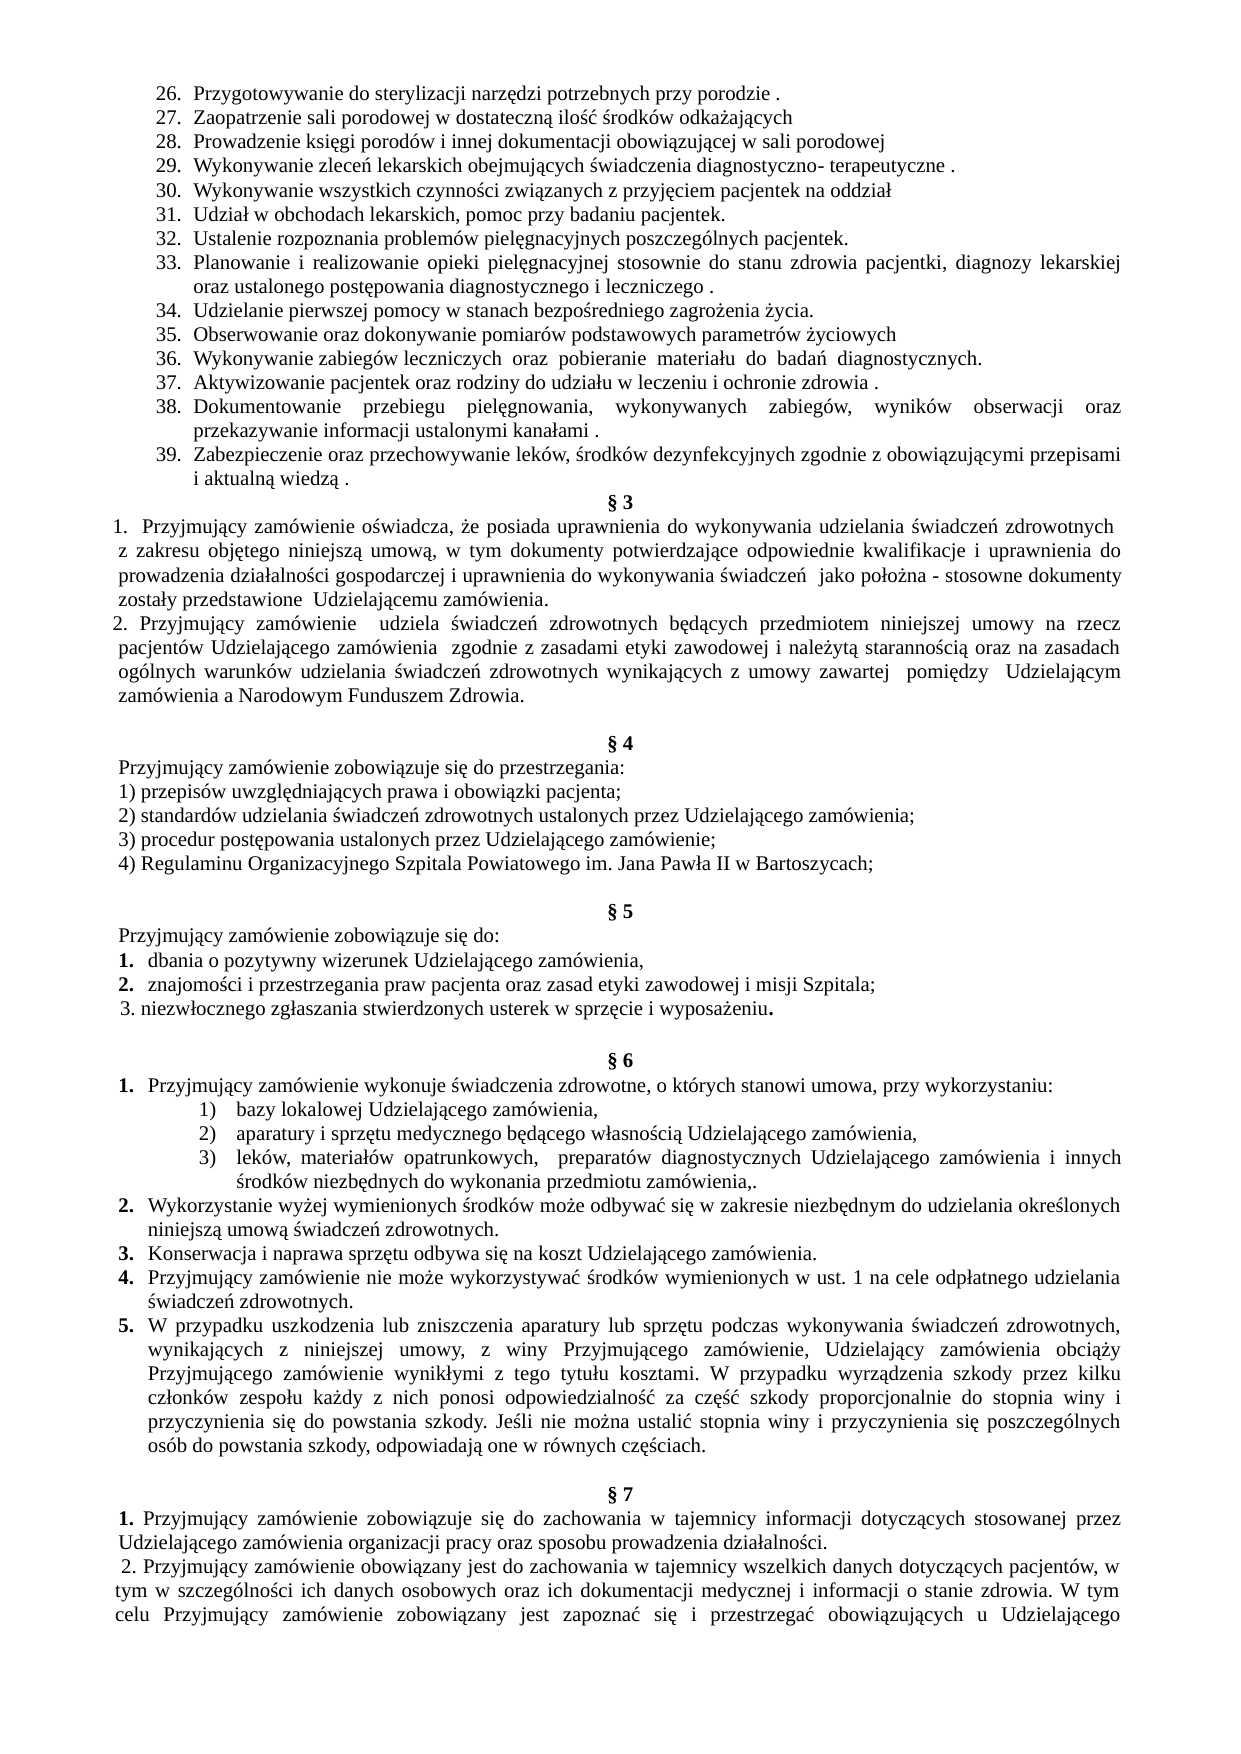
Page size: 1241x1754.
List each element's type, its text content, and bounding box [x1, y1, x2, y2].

list aparatury i sprzętu medycznego będącego własnością Udzielającego zamówienia, [199, 1121, 1122, 1145]
text § 5 [118, 899, 1122, 923]
text 2) standardów udzielania świadczeń zdrowotnych ustalonych przez Udzielającego zamówienia; [118, 803, 1122, 827]
text 1. Przyjmujący zamówienie zobowiązuje się do zachowania w tajemnicy informacji dotyczących stosowanej przez Udzielającego zamówienia organizacji pracy oraz sposobu prowadzenia działalności. [118, 1506, 1122, 1554]
list Planowanie i realizowanie opieki pielęgnacyjnej stosownie do stanu zdrowia pacjentki, diagnozy lekarskiej oraz ustalonego postępowania diagnostycznego i leczniczego . [156, 250, 1122, 298]
text 4) Regulaminu Organizacyjnego Szpitala Powiatowego im. Jana Pawła II w Bartoszycach; [118, 851, 1122, 875]
text Przyjmujący zamówienie zobowiązuje się do przestrzegania: [118, 755, 1122, 779]
list bazy lokalowej Udzielającego zamówienia, [199, 1097, 1122, 1121]
text Przyjmujący zamówienie zobowiązuje się do: [118, 923, 1122, 947]
list Przyjmujący zamówienie wykonuje świadczenia zdrowotne, o których stanowi umowa, przy wykorzystaniu: [118, 1072, 1122, 1097]
text 2. Przyjmujący zamówienie udziela świadczeń zdrowotnych będących przedmiotem niniejszej umowy na rzecz pacjentów Udzielającego zamówienia zgodnie z zasadami etyki zawodowej i należytą starannością oraz na zasadach ogólnych warunków udzielania świadczeń zdrowotnych wynikających z umowy zawartej pomiędzy Udzielającym zamówienia a Narodowym Funduszem Zdrowia. [112, 611, 1122, 707]
list Udział w obchodach lekarskich, pomoc przy badaniu pacjentek. [156, 202, 1122, 226]
list leków, materiałów opatrunkowych, preparatów diagnostycznych Udzielającego zamówienia i innych środków niezbędnych do wykonania przedmiotu zamówienia,. [199, 1145, 1122, 1193]
list Przyjmujący zamówienie nie może wykorzystywać środków wymienionych w ust. 1 na cele odpłatnego udzielania świadczeń zdrowotnych. [118, 1265, 1122, 1313]
text § 3 [118, 490, 1122, 514]
list Wykonywanie zleceń lekarskich obejmujących świadczenia diagnostyczno­- terapeutyczne . [156, 153, 1122, 177]
text § 7 [118, 1482, 1122, 1506]
list 2. Przyjmujący zamówienie obowiązany jest do zachowania w tajemnicy wszelkich danych dotyczących pacjentów, w tym w szczególności ich danych osobowych oraz ich dokumentacji medycznej i informacji o stanie zdrowia. W tym celu Przyjmujący zamówienie zobowiązany jest zapoznać się i przestrzegać obowiązujących u Udzielającego [113, 1554, 1122, 1626]
list Wykonywanie zabiegów leczniczych oraz pobieranie materiału do badań diagnostycznych. [156, 346, 1122, 370]
list 3. niezwłocznego zgłaszania stwierdzonych usterek w sprzęcie i wyposażeniu. [120, 996, 1122, 1020]
list Konserwacja i naprawa sprzętu odbywa się na koszt Udzielającego zamówienia. [118, 1241, 1122, 1265]
list Wykorzystanie wyżej wymienionych środków może odbywać się w zakresie niezbędnym do udzielania określonych niniejszą umową świadczeń zdrowotnych. [118, 1193, 1122, 1241]
list Zabezpieczenie oraz przechowywanie leków, środków dezynfekcyjnych zgodnie z obowiązującymi przepisami i aktualną wiedzą . [156, 442, 1122, 490]
text § 6 [118, 1048, 1122, 1072]
list Wykonywanie wszystkich czynności związanych z przyjęciem pacjentek na oddział [156, 177, 1122, 202]
text 1. Przyjmujący zamówienie oświadcza, że posiada uprawnienia do wykonywania udzielania świadczeń zdrowotnych z zakresu objętego niniejszą umową, w tym dokumenty potwierdzające odpowiednie kwalifikacje i uprawnienia do prowadzenia działalności gospodarczej i uprawnienia do wykonywania świadczeń jako położna - stosowne dokumenty zostały przedstawione Udzielającemu zamówienia. [112, 514, 1122, 611]
text 3) procedur postępowania ustalonych przez Udzielającego zamówienie; [118, 827, 1122, 851]
list Aktywizowanie pacjentek oraz rodziny do udziału w leczeniu i ochronie zdrowia . [156, 370, 1122, 394]
list Obserwowanie oraz dokonywanie pomiarów podstawowych parametrów życiowych [156, 322, 1122, 346]
list dbania o pozytywny wizerunek Udzielającego zamówienia, [118, 947, 1122, 972]
text § 4 [118, 731, 1122, 755]
list Przygotowywanie do sterylizacji narzędzi potrzebnych przy porodzie . [156, 81, 1122, 105]
list znajomości i przestrzegania praw pacjenta oraz zasad etyki zawodowej i misji Szpitala; [118, 972, 1122, 996]
list Prowadzenie księgi porodów i innej dokumentacji obowiązującej w sali porodowej [156, 129, 1122, 153]
list Udzielanie pierwszej pomocy w stanach bezpośredniego zagrożenia życia. [156, 298, 1122, 322]
list Dokumentowanie przebiegu pielęgnowania, wykonywanych zabiegów, wyników obserwacji oraz przekazywanie informacji ustalonymi kanałami . [156, 394, 1122, 442]
list W przypadku uszkodzenia lub zniszczenia aparatury lub sprzętu podczas wykonywania świadczeń zdrowotnych, wynikających z niniejszej umowy, z winy Przyjmującego zamówienie, Udzielający zamówienia obciąży Przyjmującego zamówienie wynikłymi z tego tytułu kosztami. W przypadku wyrządzenia szkody przez kilku członków zespołu każdy z nich ponosi odpowiedzialność za część szkody proporcjonalnie do stopnia winy i przyczynienia się do powstania szkody. Jeśli nie można ustalić stopnia winy i przyczynienia się poszczególnych osób do powstania szkody, odpowiadają one w równych częściach. [118, 1313, 1122, 1457]
list Zaopatrzenie sali porodowej w dostateczną ilość środków odkażających [156, 105, 1122, 129]
text 1) przepisów uwzględniających prawa i obowiązki pacjenta; [118, 779, 1122, 803]
list Ustalenie rozpoznania problemów pielęgnacyjnych poszczególnych pacjentek. [156, 226, 1122, 250]
